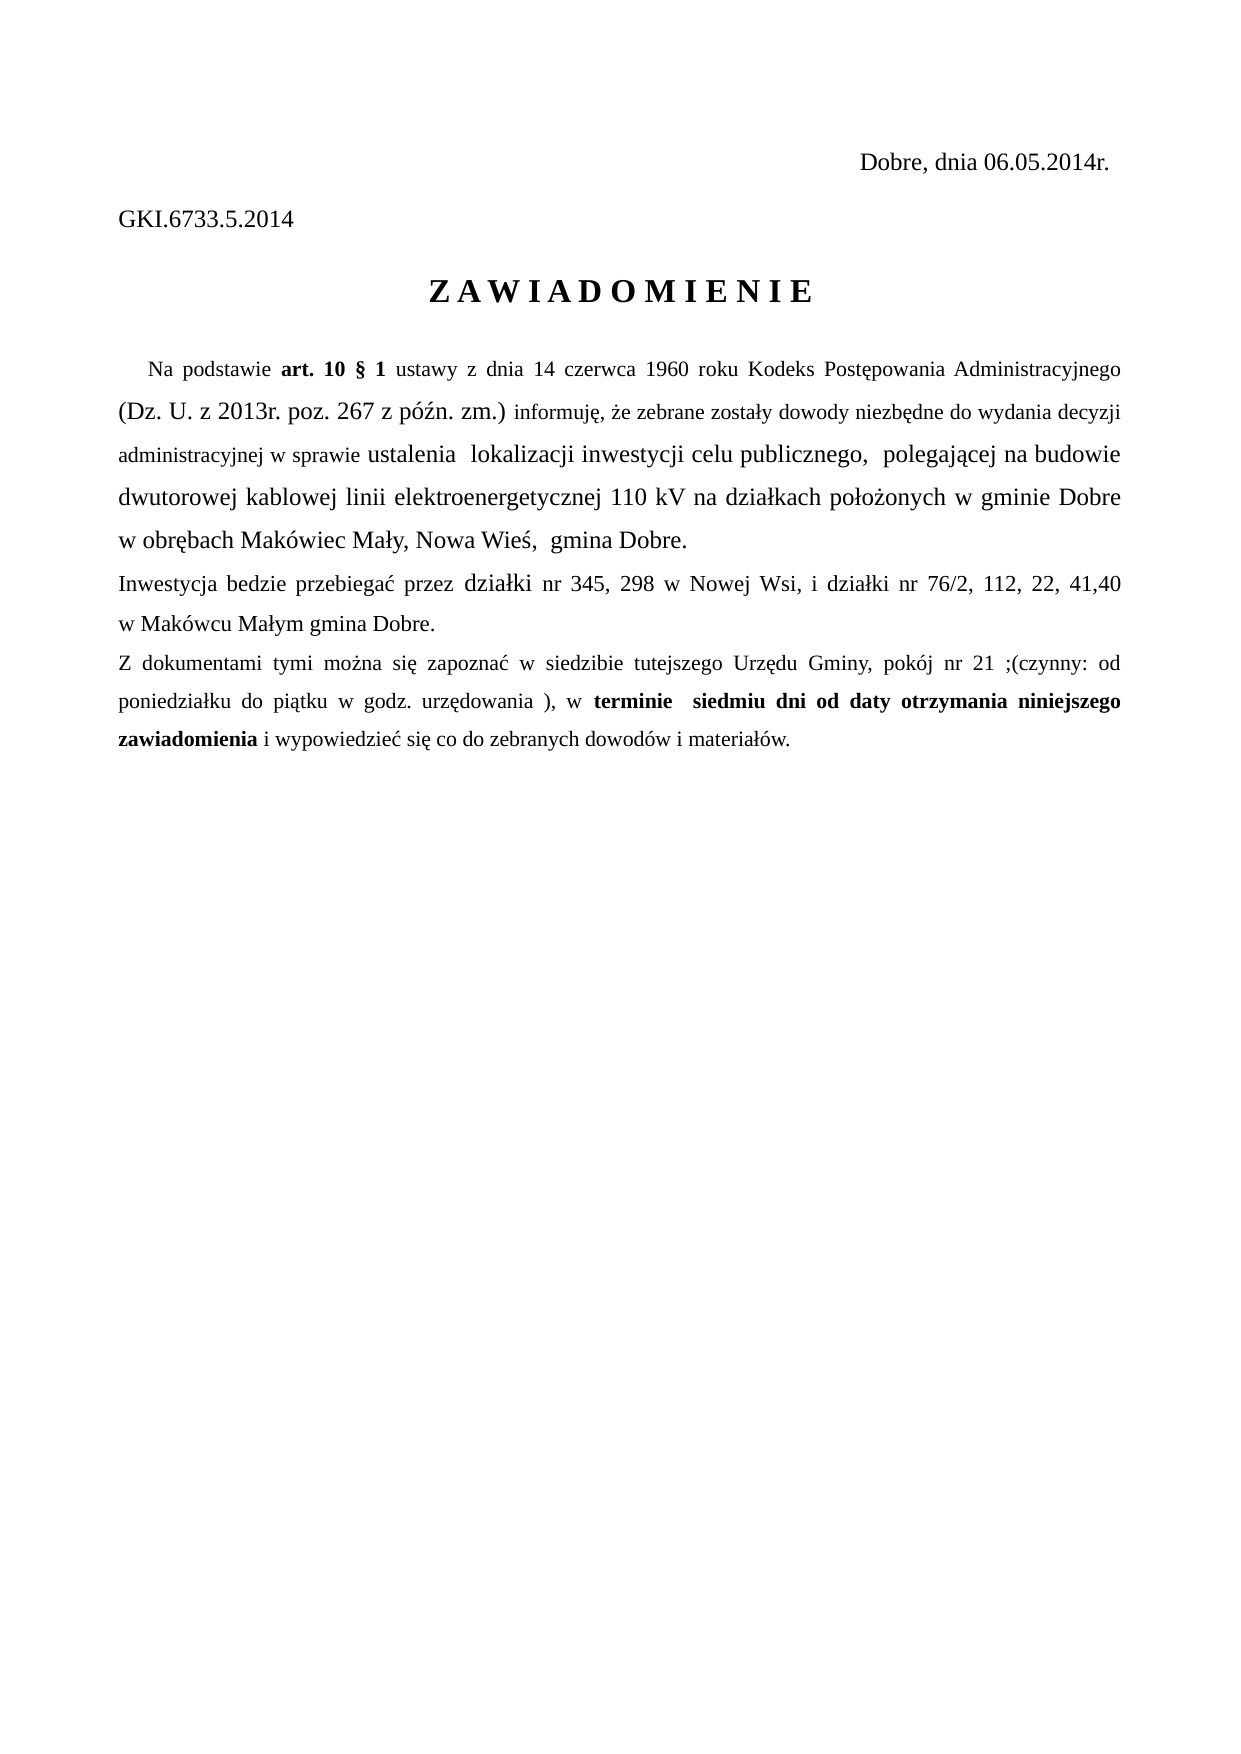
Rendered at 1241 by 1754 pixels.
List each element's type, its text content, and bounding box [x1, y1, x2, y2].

text Inwestycja bedzie przebiegać przez działki nr 345, 298 w Nowej Wsi, i działki nr 76/2, 112, 22, 41,40 w Makówcu Małym gmina Dobre. [118, 568, 1122, 637]
text Z A W I A D O M I E N I E [118, 271, 1122, 310]
text Na podstawie art. 10 § 1 ustawy z dnia 14 czerwca 1960 roku Kodeks Postępowania Administracyjnego (Dz. U. z 2013r. poz. 267 z późn. zm.) informuję, że zebrane zostały dowody niezbędne do wydania decyzji administracyjnej w sprawie ustalenia lokalizacji inwestycji celu publicznego, polegającej na budowie dwutorowej kablowej linii elektroenergetycznej 110 kV na działkach położonych w gminie Dobre w obrębach Makówiec Mały, Nowa Wieś, gmina Dobre. [118, 353, 1122, 554]
text Z dokumentami tymi można się zapoznać w siedzibie tutejszego Urzędu Gminy, pokój nr 21 ;(czynny: od poniedziałku do piątku w godz. urzędowania ), w terminie siedmiu dni od daty otrzymania niniejszego zawiadomienia i wypowiedzieć się co do zebranych dowodów i materiałów. [118, 650, 1122, 751]
text GKI.6733.5.2014 [118, 204, 1122, 233]
text Dobre, dnia 06.05.2014r. [118, 147, 1122, 176]
